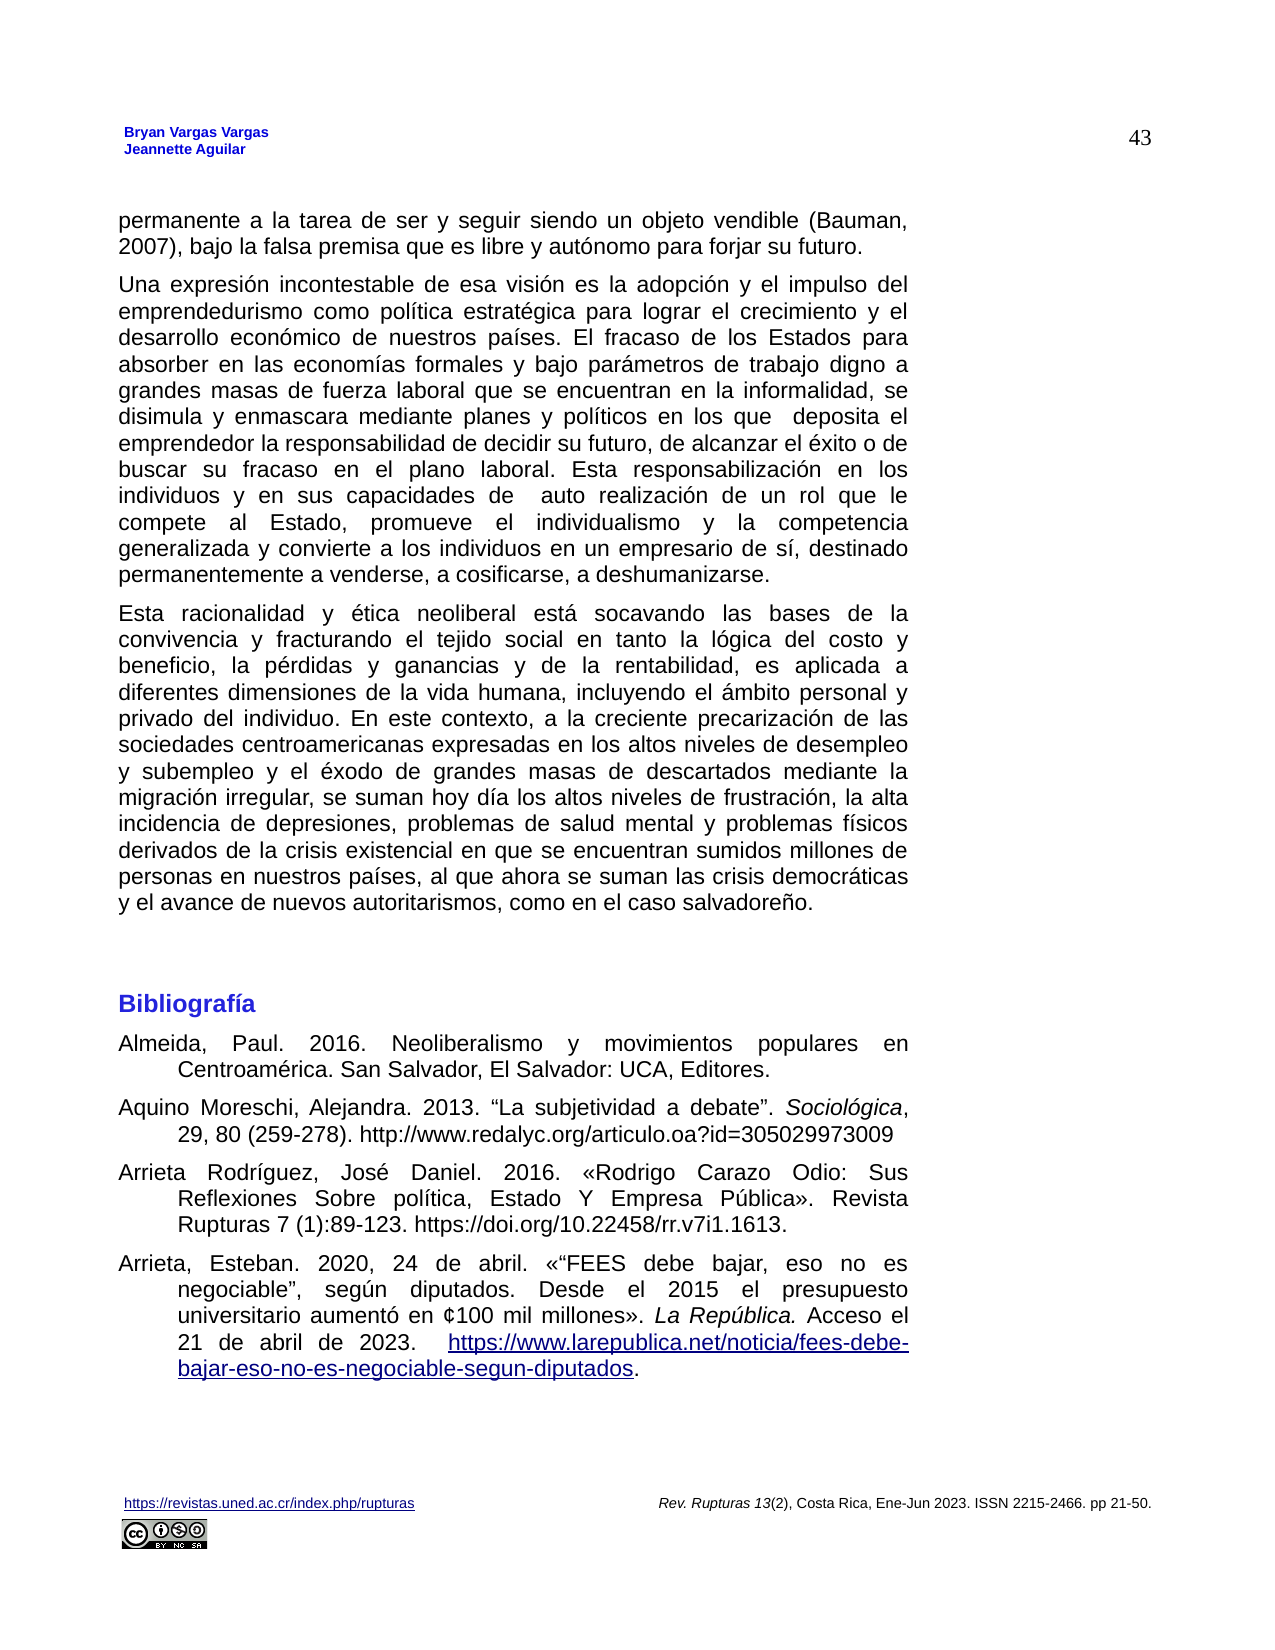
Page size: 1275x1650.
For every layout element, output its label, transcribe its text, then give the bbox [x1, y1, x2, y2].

text Aquino Moreschi, Alejandra. 2013. “La subjetividad a debate”. Sociológica, 29, 80 (259-278). http://www.redalyc.org/articulo.oa?id=305029973009 [118, 1094, 909, 1147]
text Almeida, Paul. 2016. Neoliberalismo y movimientos populares en Centroamérica. San Salvador, El Salvador: UCA, Editores. [118, 1030, 909, 1082]
text Una expresión incontestable de esa visión es la adopción y el impulso del emprendedurismo como política estratégica para lograr el crecimiento y el desarrollo económico de nuestros países. El fracaso de los Estados para absorber en las economías formales y bajo parámetros de trabajo digno a grandes masas de fuerza laboral que se encuentran en la informalidad, se disimula y enmascara mediante planes y políticos en los que deposita el emprendedor la responsabilidad de decidir su futuro, de alcanzar el éxito o de buscar su fracaso en el plano laboral. Esta responsabilización en los individuos y en sus capacidades de auto realización de un rol que le compete al Estado, promueve el individualismo y la competencia generalizada y convierte a los individuos en un empresario de sí, destinado permanentemente a venderse, a cosificarse, a deshumanizarse. [118, 271, 909, 588]
text permanente a la tarea de ser y seguir siendo un objeto vendible (Bauman, 2007), bajo la falsa premisa que es libre y autónomo para forjar su futuro. [118, 207, 909, 260]
text Esta racionalidad y ética neoliberal está socavando las bases de la convivencia y fracturando el tejido social en tanto la lógica del costo y beneficio, la pérdidas y ganancias y de la rentabilidad, es aplicada a diferentes dimensiones de la vida humana, incluyendo el ámbito personal y privado del individuo. En este contexto, a la creciente precarización de las sociedades centroamericanas expresadas en los altos niveles de desempleo y subempleo y el éxodo de grandes masas de descartados mediante la migración irregular, se suman hoy día los altos niveles de frustración, la alta incidencia de depresiones, problemas de salud mental y problemas físicos derivados de la crisis existencial en que se encuentran sumidos millones de personas en nuestros países, al que ahora se suman las crisis democráticas y el avance de nuevos autoritarismos, como en el caso salvadoreño. [118, 599, 909, 916]
text Arrieta Rodríguez, José Daniel. 2016. «Rodrigo Carazo Odio: Sus Reflexiones Sobre política, Estado Y Empresa Pública». Revista Rupturas 7 (1):89-123. https://doi.org/10.22458/rr.v7i1.1613. [118, 1159, 909, 1238]
picture [121, 1519, 208, 1549]
text Arrieta, Esteban. 2020, 24 de abril. «“FEES debe bajar, eso no es negociable”, según diputados. Desde el 2015 el presupuesto universitario aumentó en ¢100 mil millones». La República. Acceso el 21 de abril de 2023. https://www.larepublica.net/noticia/fees-debe-bajar-eso-no-es-negociable-segun-diputados. [118, 1249, 909, 1381]
subtitle Bibliografía [118, 989, 909, 1018]
